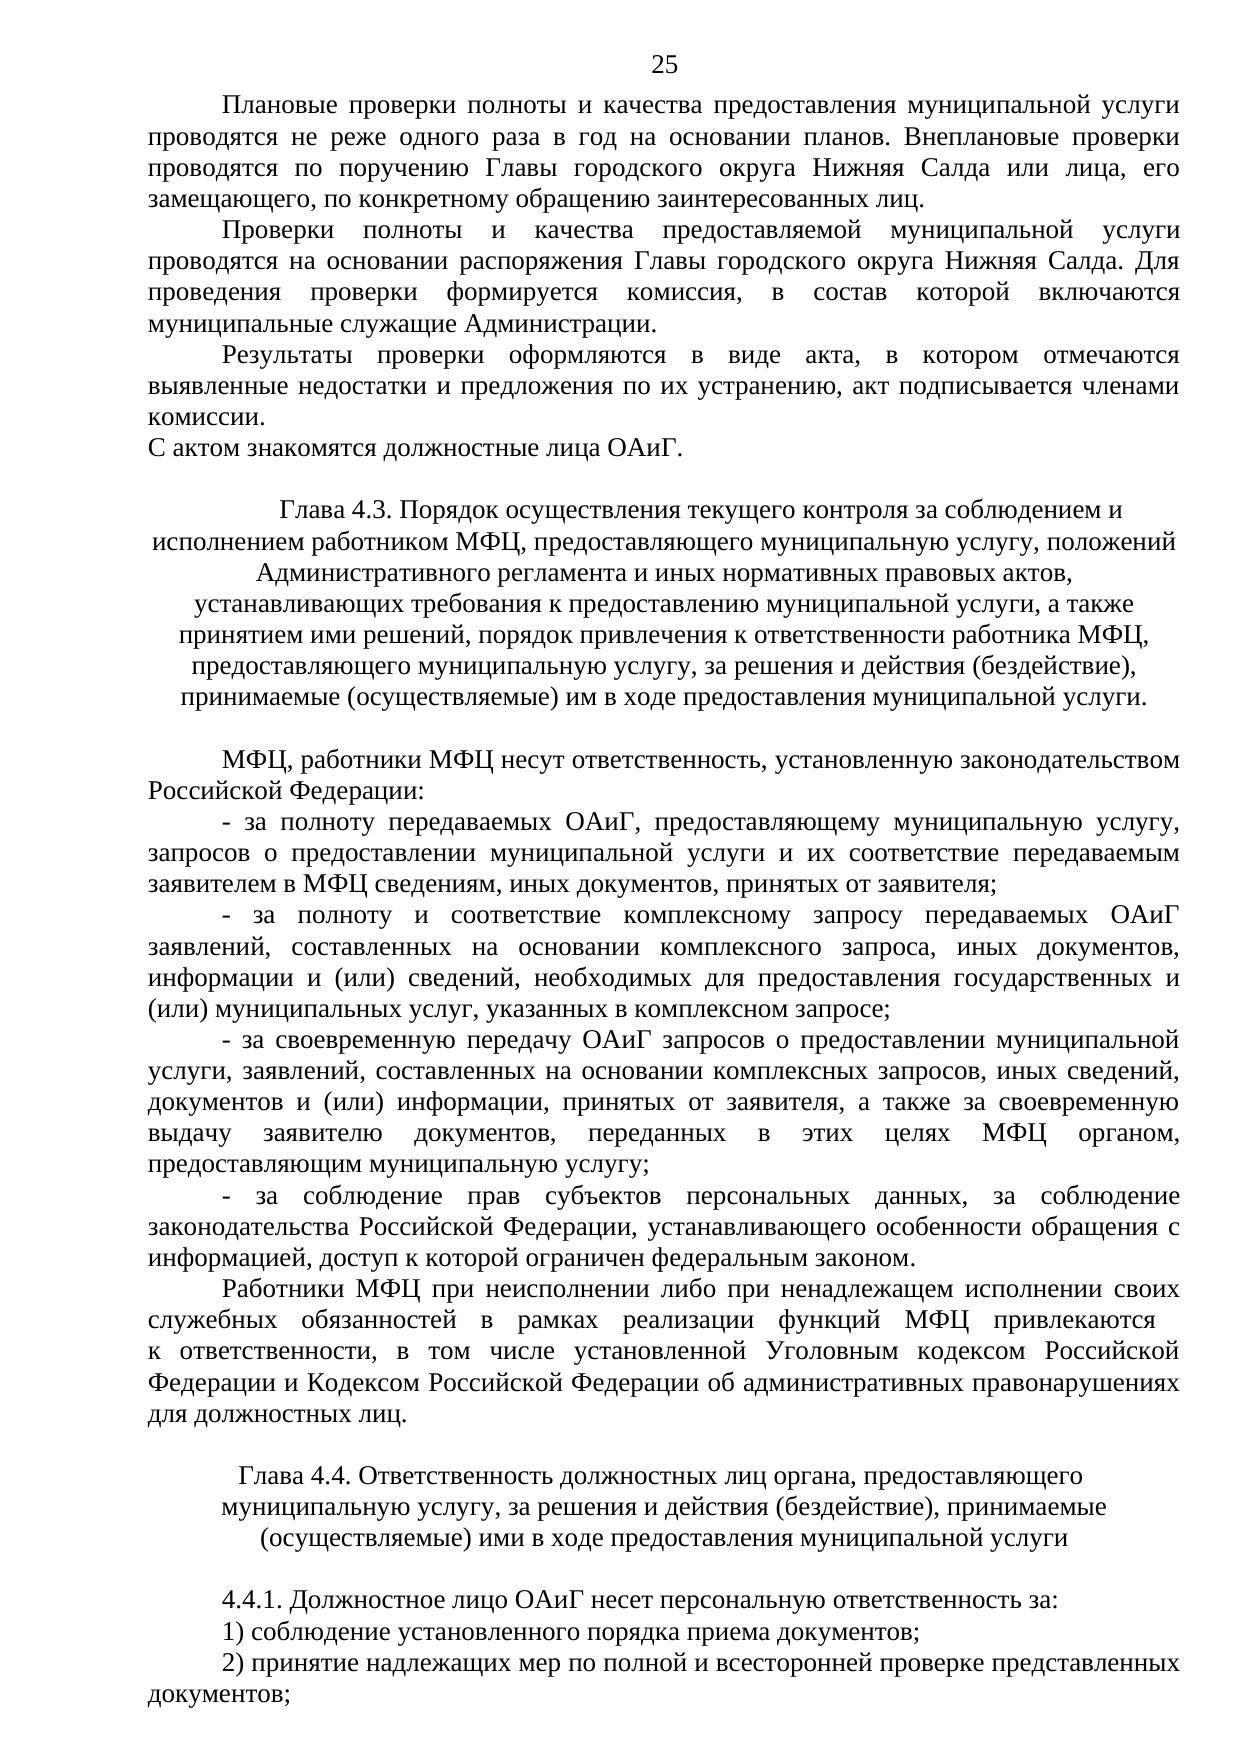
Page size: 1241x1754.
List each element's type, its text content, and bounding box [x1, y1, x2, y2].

text Работники МФЦ при неисполнении либо при ненадлежащем исполнении своих служебных обязанностей в рамках реализации функций МФЦ привлекаются к ответственности, в том числе установленной Уголовным кодексом Российской Федерации и Кодексом Российской Федерации об административных правонарушениях для должностных лиц. [148, 1272, 1181, 1428]
text 1) соблюдение установленного порядка приема документов; [148, 1615, 1181, 1646]
text - за полноту передаваемых ОАиГ, предоставляющему муниципальную услугу, запросов о предоставлении муниципальной услуги и их соответствие передаваемым заявителем в МФЦ сведениям, иных документов, принятых от заявителя; [148, 805, 1181, 898]
text - за своевременную передачу ОАиГ запросов о предоставлении муниципальной услуги, заявлений, составленных на основании комплексных запросов, иных сведений, документов и (или) информации, принятых от заявителя, а также за своевременную выдачу заявителю документов, переданных в этих целях МФЦ органом, предоставляющим муниципальную услугу; [148, 1023, 1181, 1179]
text - за соблюдение прав субъектов персональных данных, за соблюдение законодательства Российской Федерации, устанавливающего особенности обращения с информацией, доступ к которой ограничен федеральным законом. [148, 1179, 1181, 1272]
text 2) принятие надлежащих мер по полной и всесторонней проверке представленных документов; [148, 1646, 1181, 1708]
text Глава 4.3. Порядок осуществления текущего контроля за соблюдением и исполнением работником МФЦ, предоставляющего муниципальную услугу, положений Административного регламента и иных нормативных правовых актов, устанавливающих требования к предоставлению муниципальной услуги, а также принятием ими решений, порядок привлечения к ответственности работника МФЦ, предоставляющего муниципальную услугу, за решения и действия (бездействие), принимаемые (осуществляемые) им в ходе предоставления муниципальной услуги. [148, 493, 1181, 712]
text Плановые проверки полноты и качества предоставления муниципальной услуги проводятся не реже одного раза в год на основании планов. Внеплановые проверки проводятся по поручению Главы городского округа Нижняя Салда или лица, его замещающего, по конкретному обращению заинтересованных лиц. [148, 89, 1181, 213]
text МФЦ, работники МФЦ несут ответственность, установленную законодательством Российской Федерации: [148, 743, 1181, 805]
text Глава 4.4. Ответственность должностных лиц органа, предоставляющего муниципальную услугу, за решения и действия (бездействие), принимаемые (осуществляемые) ими в ходе предоставления муниципальной услуги [148, 1459, 1181, 1552]
text 4.4.1. Должностное лицо ОАиГ несет персональную ответственность за: [148, 1584, 1181, 1615]
text - за полноту и соответствие комплексному запросу передаваемых ОАиГ заявлений, составленных на основании комплексного запроса, иных документов, информации и (или) сведений, необходимых для предоставления государственных и (или) муниципальных услуг, указанных в комплексном запросе; [148, 898, 1181, 1023]
text Проверки полноты и качества предоставляемой муниципальной услуги проводятся на основании распоряжения Главы городского округа Нижняя Салда. Для проведения проверки формируется комиссия, в состав которой включаются муниципальные служащие Администрации. [148, 213, 1181, 338]
text Результаты проверки оформляются в виде акта, в котором отмечаются выявленные недостатки и предложения по их устранению, акт подписывается членами комиссии. С актом знакомятся должностные лица ОАиГ. [148, 338, 1181, 462]
